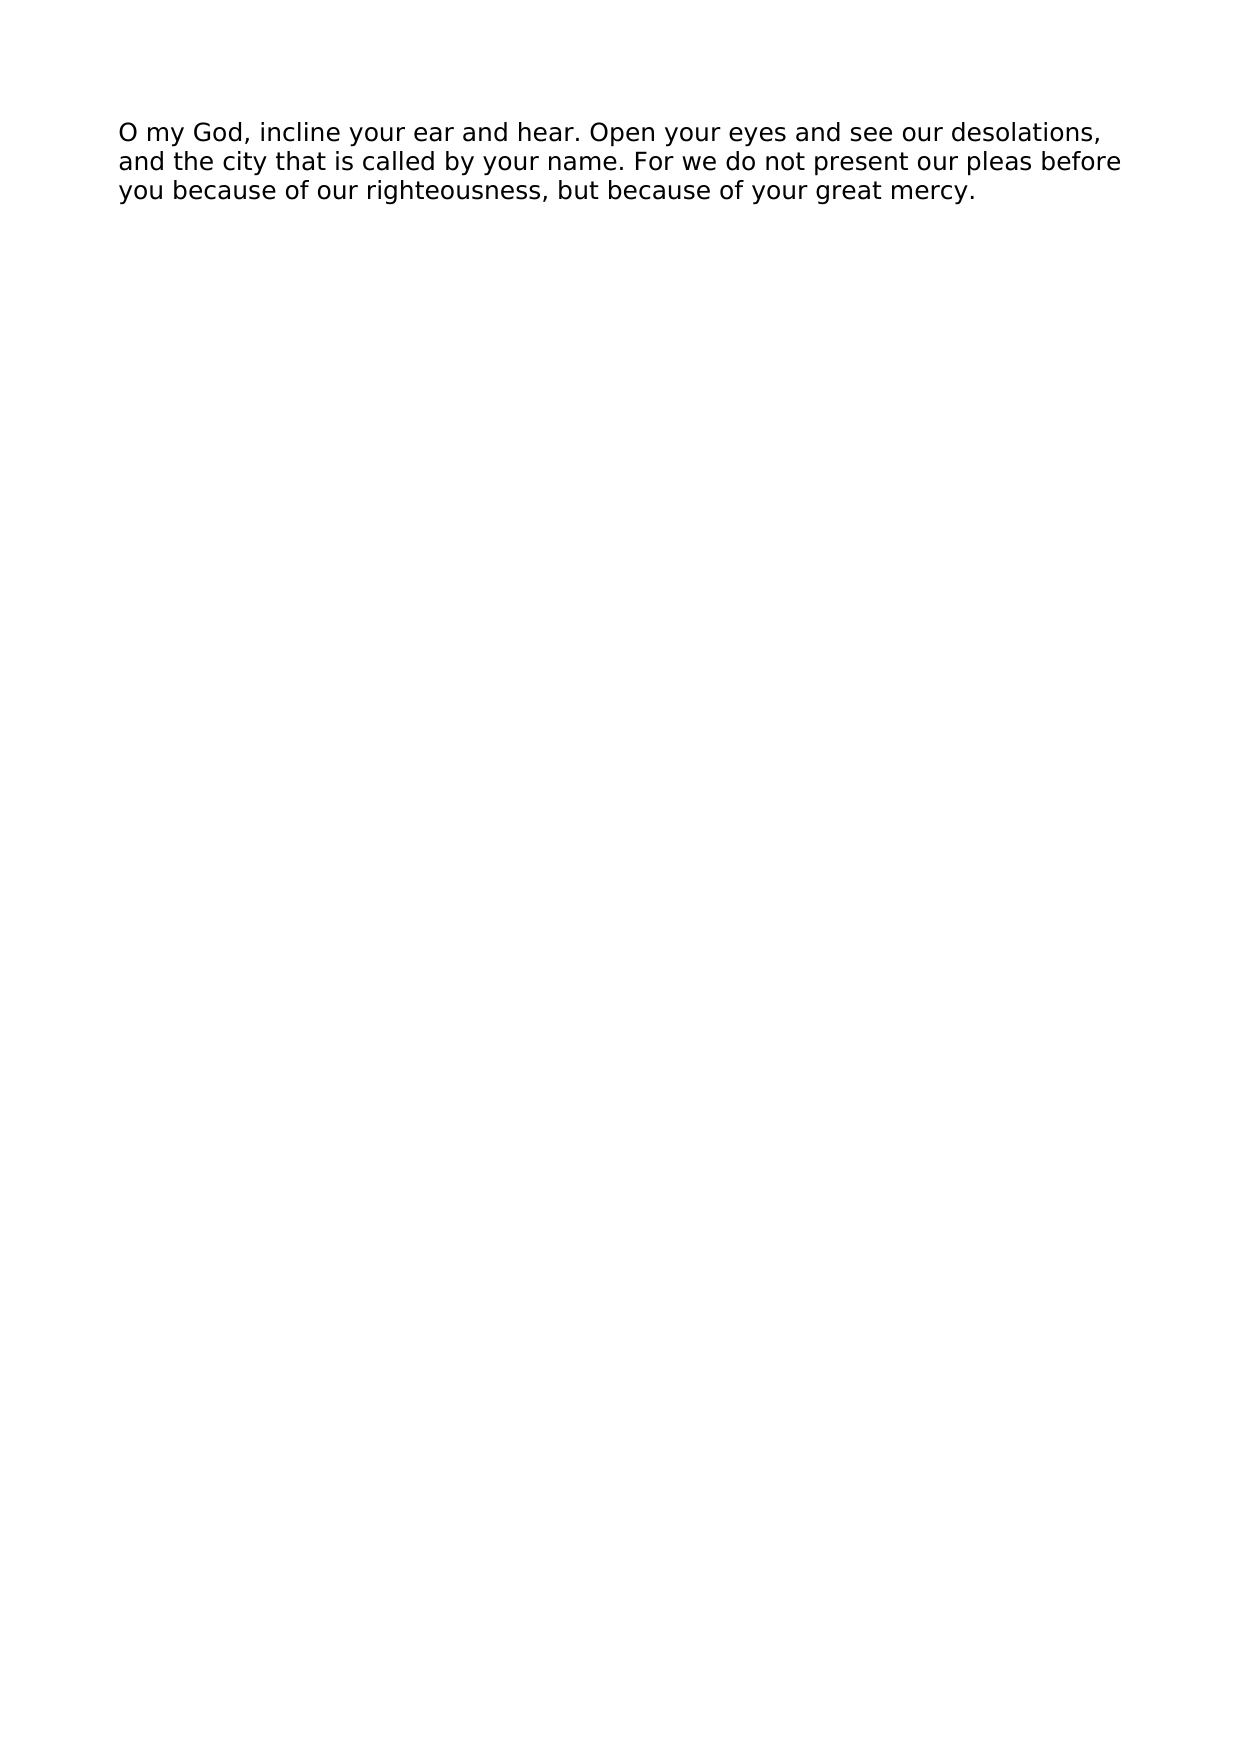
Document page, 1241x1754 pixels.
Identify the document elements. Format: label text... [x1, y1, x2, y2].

text O my God, incline your ear and hear. Open your eyes and see our desolations, and the city that is called by your name. For we do not present our pleas before you because of our righteousness, but because of your great mercy. [118, 118, 1122, 206]
